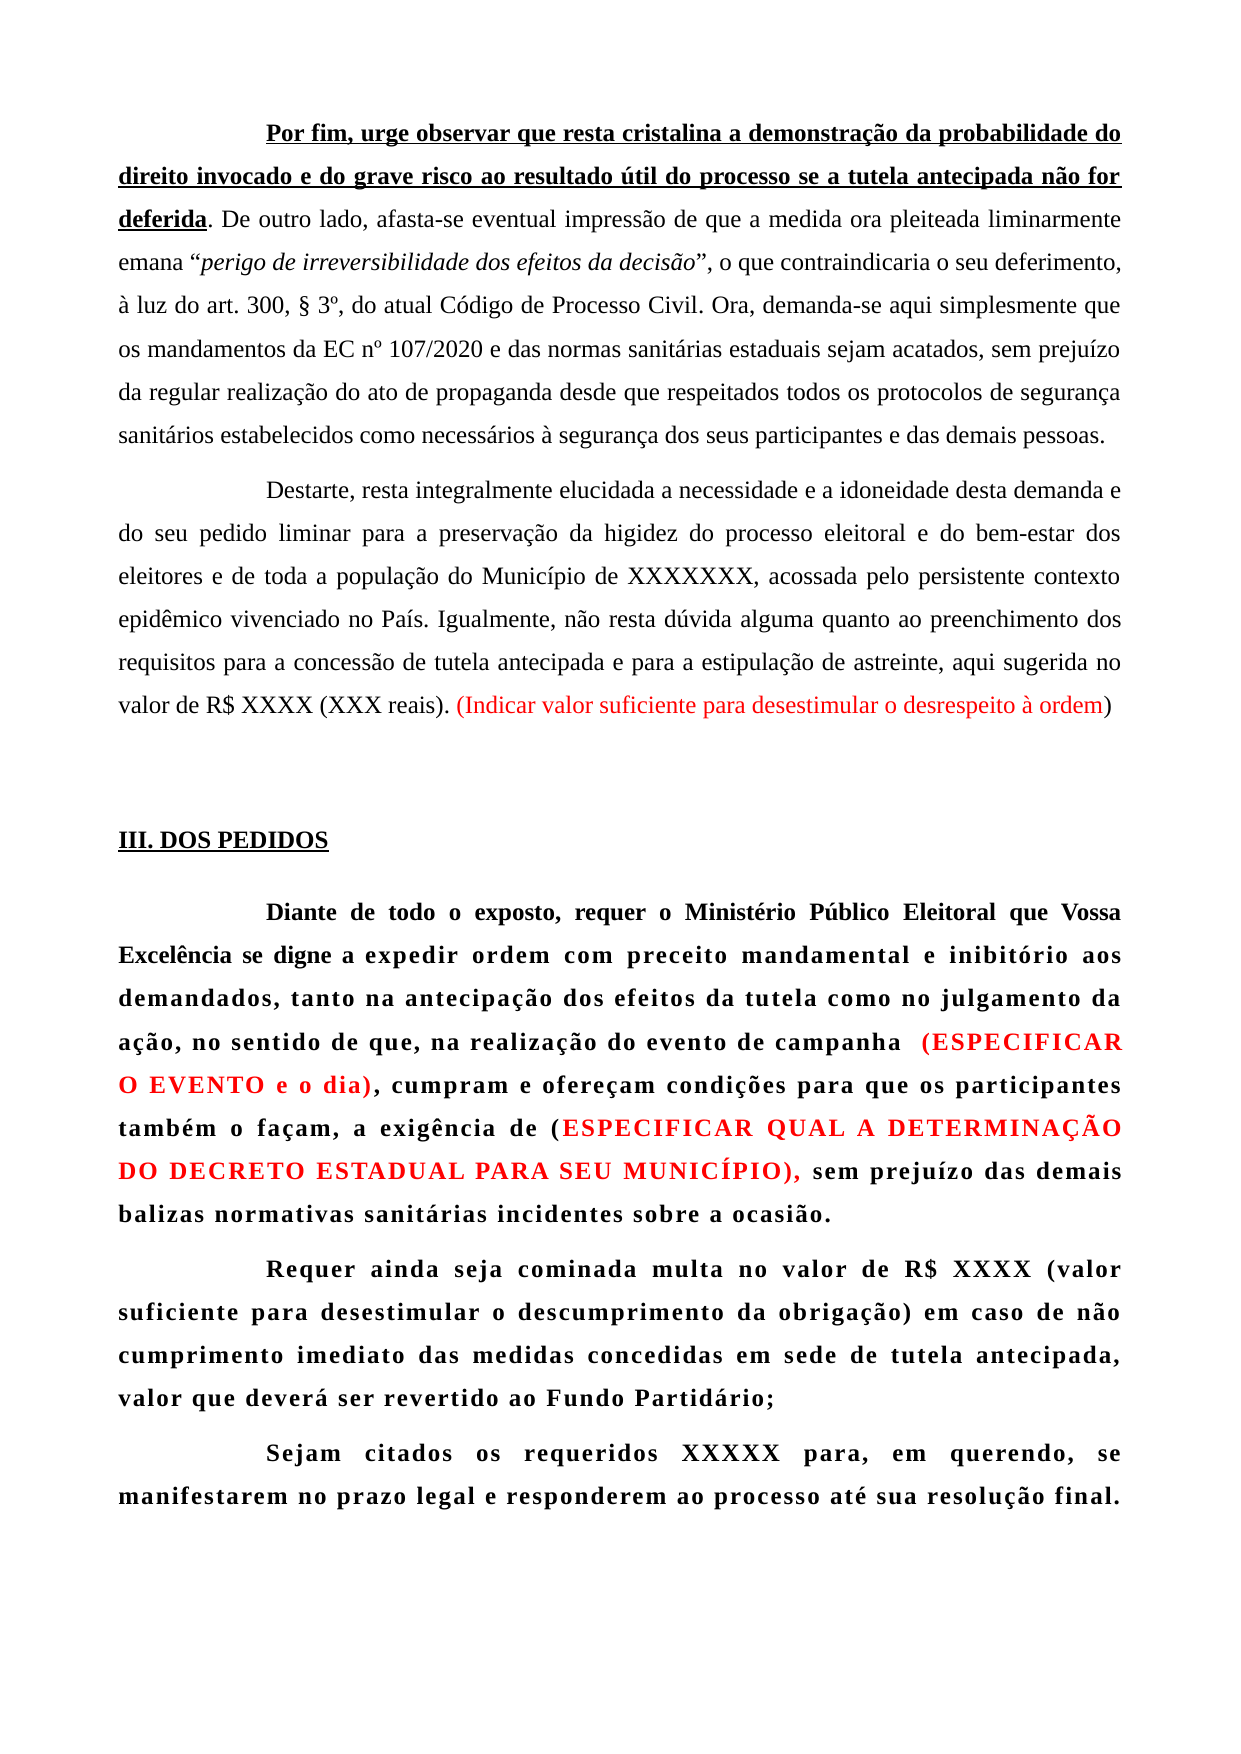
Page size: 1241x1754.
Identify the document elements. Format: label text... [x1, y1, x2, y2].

text Sejam citados os requeridos XXXXX para, em querendo, se manifestarem no prazo legal e responderem ao processo até sua resolução final. [118, 1438, 1122, 1510]
text Diante de todo o exposto, requer o Ministério Público Eleitoral que Vossa Excelência se digne a expedir ordem com preceito mandamental e inibitório aos demandados, tanto na antecipação dos efeitos da tutela como no julgamento da ação, no sentido de que, na realização do evento de campanha (ESPECIFICAR O EVENTO e o dia), cumpram e ofereçam condições para que os participantes também o façam, a exigência de (ESPECIFICAR QUAL A DETERMINAÇÃO DO DECRETO ESTADUAL PARA SEU MUNICÍPIO), sem prejuízo das demais balizas normativas sanitárias incidentes sobre a ocasião. [118, 897, 1122, 1228]
text Destarte, resta integralmente elucidada a necessidade e a idoneidade desta demanda e do seu pedido liminar para a preservação da higidez do processo eleitoral e do bem-estar dos eleitores e de toda a população do Município de XXXXXXX, acossada pelo persistente contexto epidêmico vivenciado no País. Igualmente, não resta dúvida alguma quanto ao preenchimento dos requisitos para a concessão de tutela antecipada e para a estipulação de astreinte, aqui sugerida no valor de R$ XXXX (XXX reais). (Indicar valor suficiente para desestimular o desrespeito à ordem) [118, 475, 1122, 719]
text deferida. De outro lado, afasta-se eventual impressão de que a medida ora pleiteada liminarmente emana “perigo de irreversibilidade dos efeitos da decisão”, o que contraindicaria o seu deferimento, à luz do art. 300, § 3º, do atual Código de Processo Civil. Ora, demanda-se aqui simplesmente que os mandamentos da EC nº 107/2020 e das normas sanitárias estaduais sejam acatados, sem prejuízo da regular realização do ato de propaganda desde que respeitados todos os protocolos de segurança sanitários estabelecidos como necessários à segurança dos seus participantes e das demais pessoas. [118, 188, 1122, 449]
text III. DOS PEDIDOS [118, 825, 1122, 854]
text Por fim, urge observar que resta cristalina a demonstração da probabilidade do direito invocado e do grave risco ao resultado útil do processo se a tutela antecipada não for [118, 118, 1122, 186]
text Requer ainda seja cominada multa no valor de R$ XXXX (valor suficiente para desestimular o descumprimento da obrigação) em caso de não cumprimento imediato das medidas concedidas em sede de tutela antecipada, valor que deverá ser revertido ao Fundo Partidário; [118, 1254, 1122, 1412]
